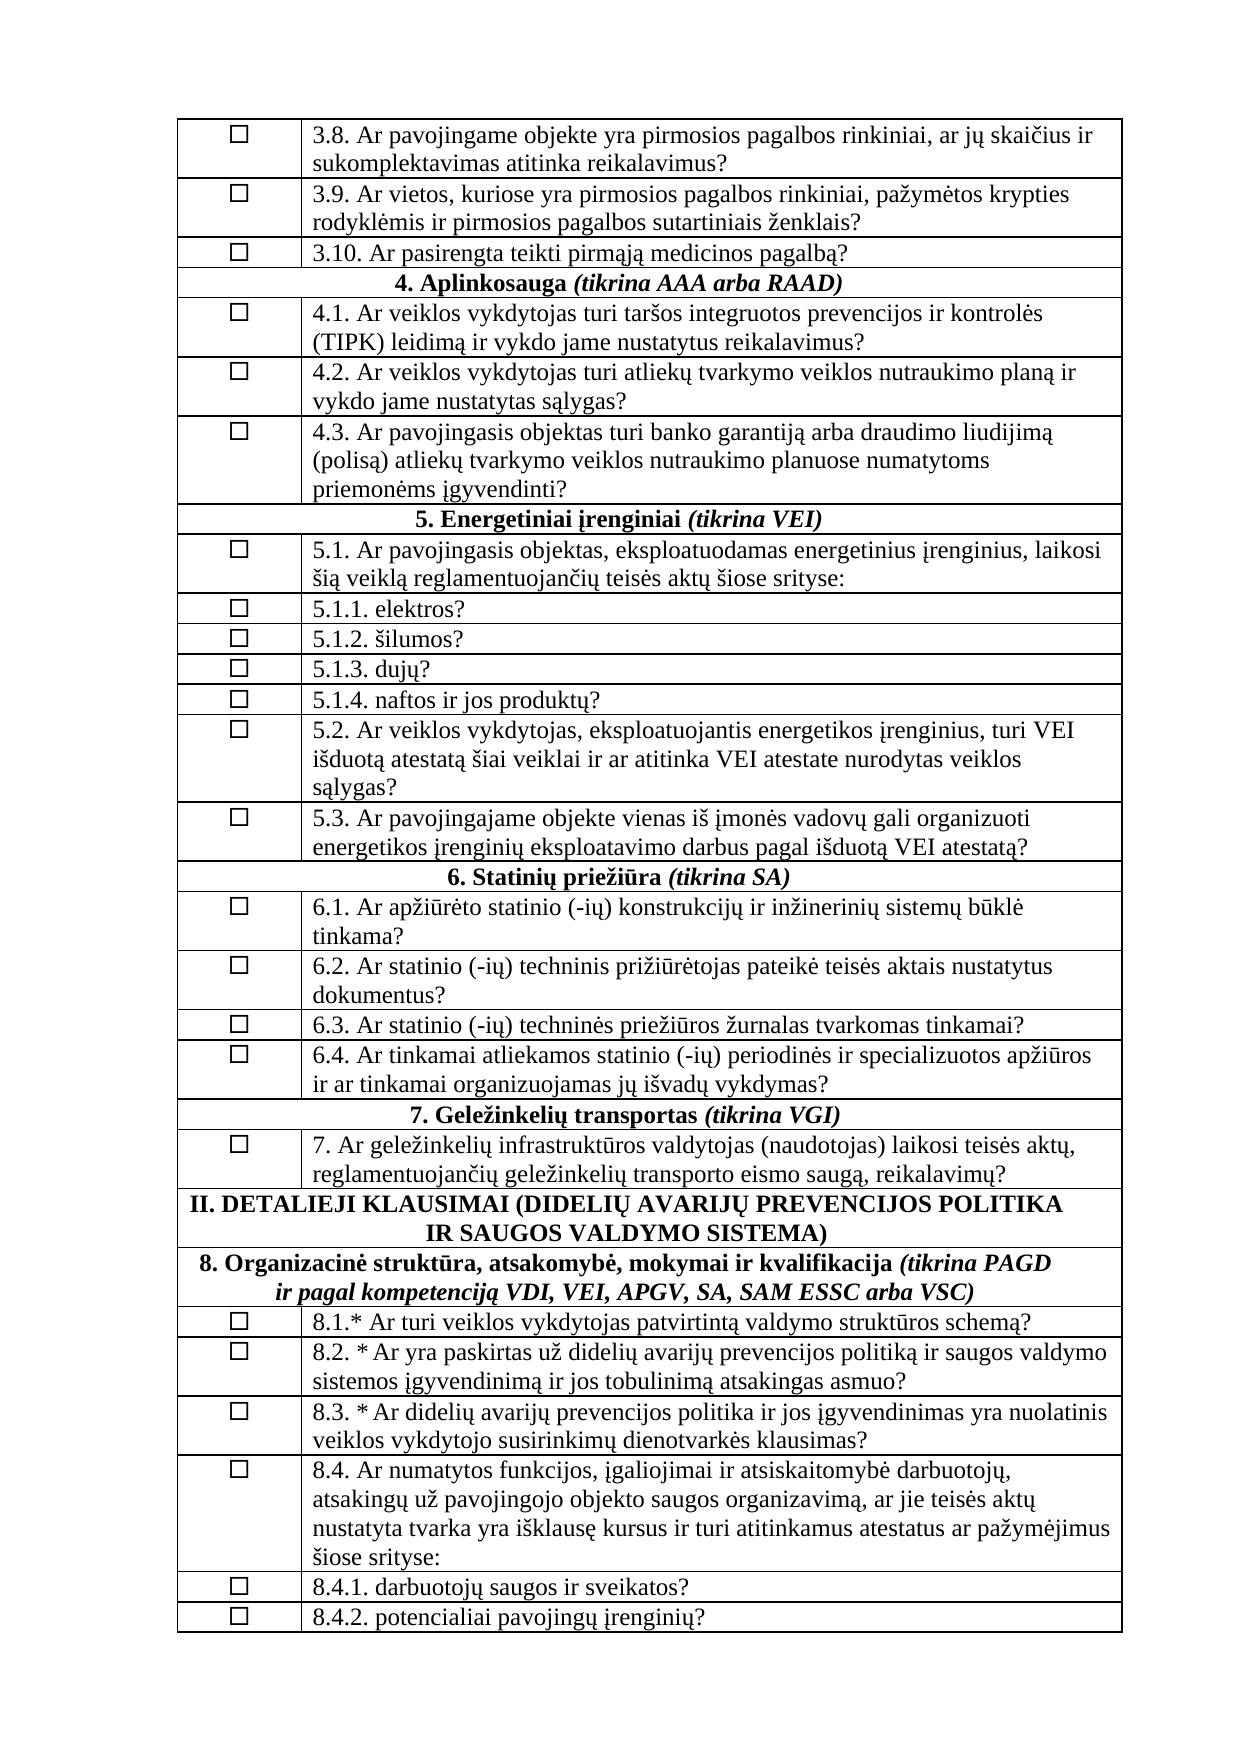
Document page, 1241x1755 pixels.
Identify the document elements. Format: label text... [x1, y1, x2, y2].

table_cell [] [178, 594, 301, 622]
table_cell [] [178, 179, 301, 236]
table_cell [] [178, 1130, 301, 1187]
table_cell [] [178, 1010, 301, 1039]
table_cell 7. Ar geležinkelių infrastruktūros valdytojas (naudotojas) laikosi teisės aktų, reglamentuojančių geležinkelių transporto eismo saugą, reikalavimų? [302, 1130, 1121, 1187]
table_cell [] [178, 1572, 301, 1601]
table_cell II. DETALIEJI KLAUSIMAI (DIDELIŲ AVARIJŲ PREVENCIJOS POLITIKA IR SAUGOS VALDYMO SISTEMA) [178, 1189, 1076, 1247]
table_cell [] [178, 535, 301, 592]
table_cell 4.1. Ar veiklos vykdytojas turi taršos integruotos prevencijos ir kontrolės (TIPK) leidimą ir vykdo jame nustatytus reikalavimus? [302, 298, 1121, 356]
table_cell [1076, 1189, 1121, 1247]
table_cell [] [178, 358, 301, 415]
table_cell 4.3. Ar pavojingasis objektas turi banko garantiją arba draudimo liudijimą (polisą) atliekų tvarkymo veiklos nutraukimo planuose numatytoms priemonėms įgyvendinti? [302, 417, 1121, 503]
table_cell [] [178, 1338, 301, 1395]
table_cell 5.1. Ar pavojingasis objektas, eksploatuodamas energetinius įrenginius, laikosi šią veiklą reglamentuojančių teisės aktų šiose srityse: [302, 535, 1121, 592]
table_cell 8.4.2. potencialiai pavojingų įrenginių? [302, 1603, 1121, 1631]
table_cell [] [178, 1307, 301, 1336]
table_cell [] [178, 1397, 301, 1454]
table_cell [] [178, 892, 301, 950]
table_cell 5.1.2. šilumos? [302, 624, 1121, 653]
table_cell 6.4. Ar tinkamai atliekamos statinio (-ių) periodinės ir specializuotos apžiūros ir ar tinkamai organizuojamas jų išvadų vykdymas? [302, 1041, 1121, 1098]
table_cell 4. Aplinkosauga (tikrina AAA arba RAAD) [178, 268, 1063, 297]
table_cell 4.2. Ar veiklos vykdytojas turi atliekų tvarkymo veiklos nutraukimo planą ir vykdo jame nustatytas sąlygas? [302, 358, 1121, 415]
table_cell [] [178, 803, 301, 860]
table_cell [1063, 268, 1121, 297]
table_cell [] [178, 1456, 301, 1571]
table_cell [] [178, 1041, 301, 1098]
table_cell [] [178, 655, 301, 683]
table_cell 8.2. * Ar yra paskirtas už didelių avarijų prevencijos politiką ir saugos valdymo sistemos įgyvendinimą ir jos tobulinimą atsakingas asmuo? [302, 1338, 1121, 1395]
table_cell [1063, 505, 1121, 533]
table_cell 6. Statinių priežiūra (tikrina SA) [178, 862, 1063, 891]
table_cell 3.10. Ar pasirengta teikti pirmąją medicinos pagalbą? [302, 238, 1121, 267]
table_cell 8.4. Ar numatytos funkcijos, įgaliojimai ir atsiskaitomybė darbuotojų, atsakingų už pavojingojo objekto saugos organizavimą, ar jie teisės aktų nustatyta tvarka yra išklausę kursus ir turi atitinkamus atestatus ar pažymėjimus šiose srityse: [302, 1456, 1121, 1571]
table_cell 8. Organizacinė struktūra, atsakomybė, mokymai ir kvalifikacija (tikrina PAGD ir pagal kompetenciją VDI, VEI, APGV, SA, SAM ESSC arba VSC) [178, 1248, 1076, 1306]
table_cell [] [178, 685, 301, 713]
table_cell 5.1.3. dujų? [302, 655, 1121, 683]
table_cell 5.2. Ar veiklos vykdytojas, eksploatuojantis energetikos įrenginius, turi VEI išduotą atestatą šiai veiklai ir ar atitinka VEI atestate nurodytas veiklos sąlygas? [302, 715, 1121, 801]
table_cell [1076, 1248, 1121, 1306]
table_cell 3.9. Ar vietos, kuriose yra pirmosios pagalbos rinkiniai, pažymėtos krypties rodyklėmis ir pirmosios pagalbos sutartiniais ženklais? [302, 179, 1121, 236]
table_cell [] [178, 120, 301, 177]
table_cell 5.1.4. naftos ir jos produktų? [302, 685, 1121, 713]
table_cell 8.4.1. darbuotojų saugos ir sveikatos? [302, 1572, 1121, 1601]
table_cell 6.3. Ar statinio (-ių) techninės priežiūros žurnalas tvarkomas tinkamai? [302, 1010, 1121, 1039]
table_cell [] [178, 298, 301, 356]
table_cell 6.1. Ar apžiūrėto statinio (-ių) konstrukcijų ir inžinerinių sistemų būklė tinkama? [302, 892, 1121, 950]
table_cell 6.2. Ar statinio (-ių) techninis prižiūrėtojas pateikė teisės aktais nustatytus dokumentus? [302, 951, 1121, 1009]
table_cell 7. Geležinkelių transportas (tikrina VGI) [178, 1100, 1076, 1128]
table_cell [] [178, 1603, 301, 1631]
table_cell 3.8. Ar pavojingame objekte yra pirmosios pagalbos rinkiniai, ar jų skaičius ir sukomplektavimas atitinka reikalavimus? [302, 120, 1121, 177]
table_cell [1076, 1100, 1121, 1128]
table_cell 8.1.* Ar turi veiklos vykdytojas patvirtintą valdymo struktūros schemą? [302, 1307, 1121, 1336]
table_cell [] [178, 951, 301, 1009]
table_cell 8.3. * Ar didelių avarijų prevencijos politika ir jos įgyvendinimas yra nuolatinis veiklos vykdytojo susirinkimų dienotvarkės klausimas? [302, 1397, 1121, 1454]
table_cell [] [178, 238, 301, 267]
table_cell 5. Energetiniai įrenginiai (tikrina VEI) [178, 505, 1063, 533]
table_cell [] [178, 417, 301, 503]
table_cell [] [178, 715, 301, 801]
table_cell [] [178, 624, 301, 653]
table_cell 5.3. Ar pavojingajame objekte vienas iš įmonės vadovų gali organizuoti energetikos įrenginių eksploatavimo darbus pagal išduotą VEI atestatą? [302, 803, 1121, 860]
table_cell 5.1.1. elektros? [302, 594, 1121, 622]
table_cell [1063, 862, 1121, 891]
